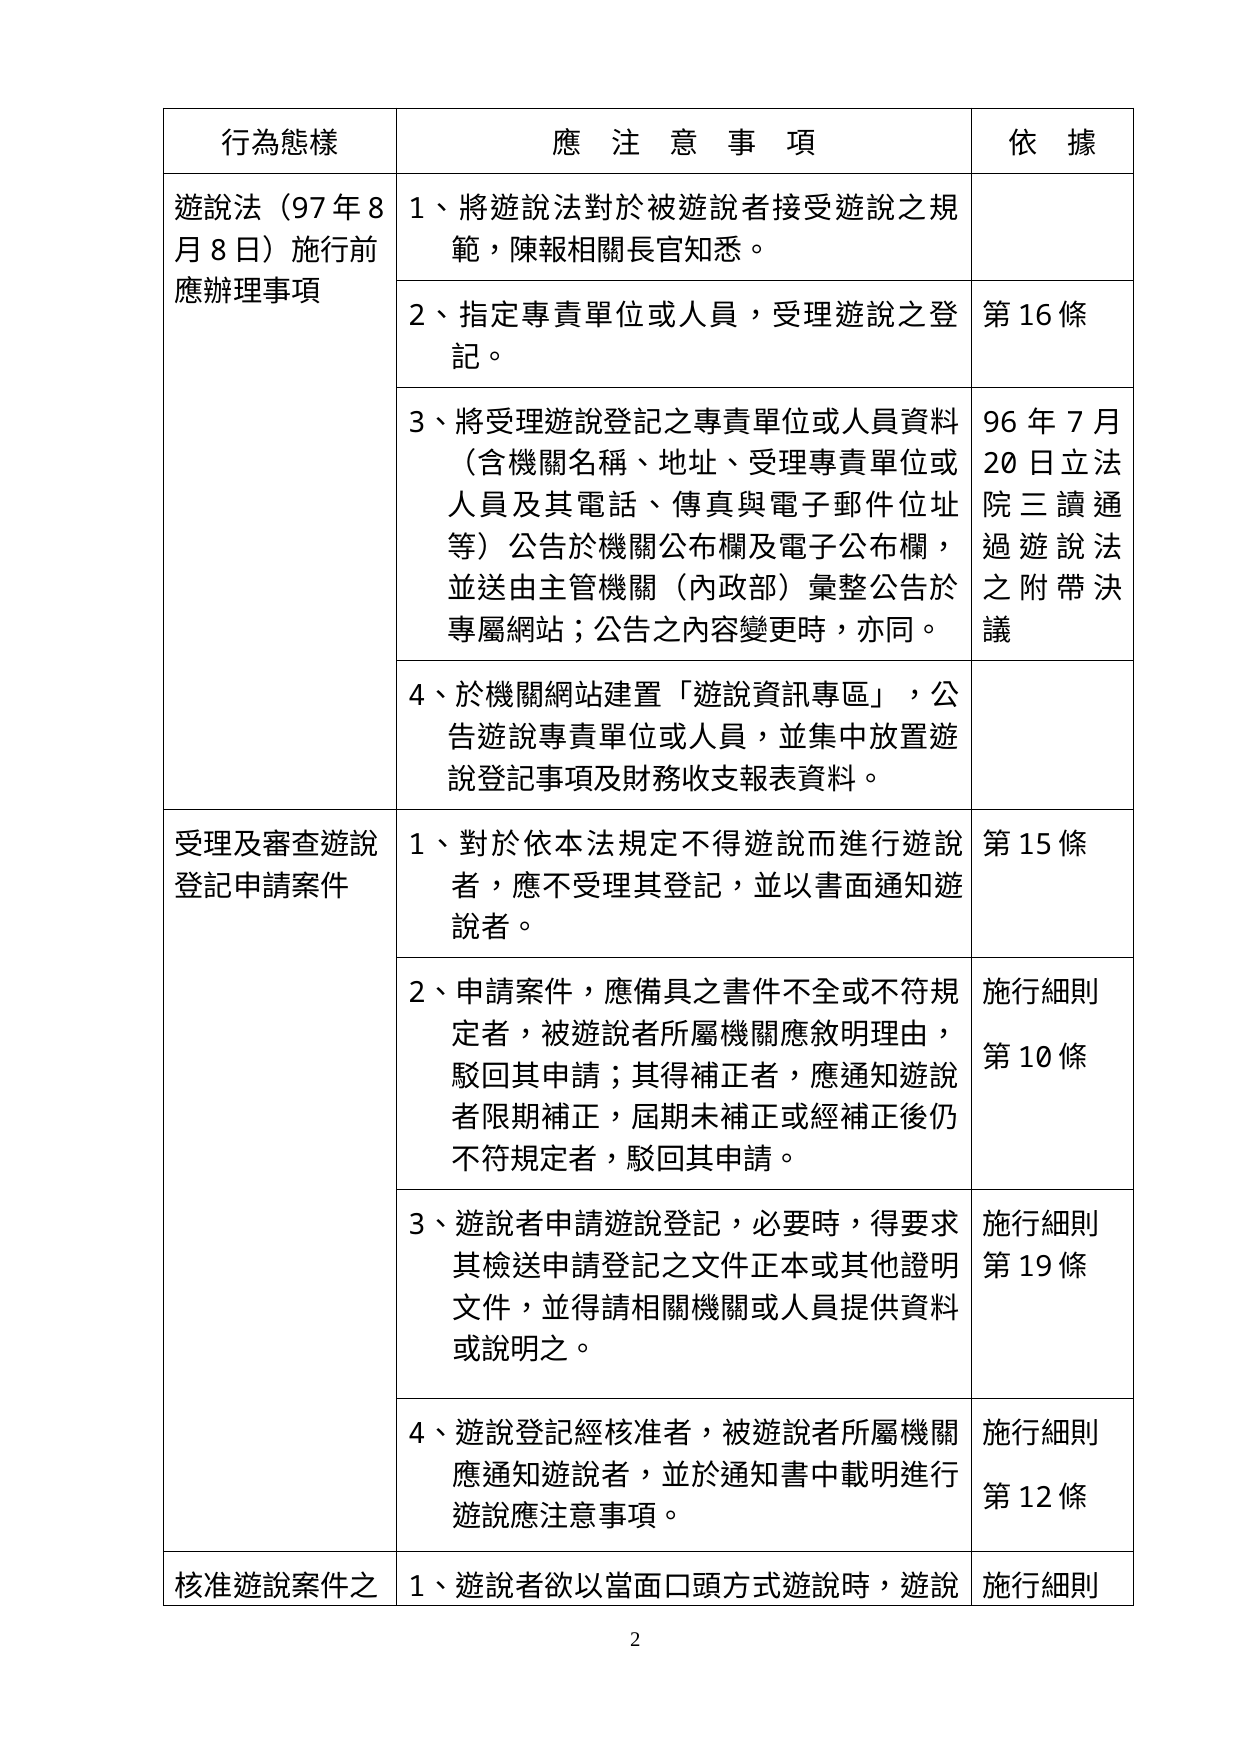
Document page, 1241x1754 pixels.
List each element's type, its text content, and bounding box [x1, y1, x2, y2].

table_cell 2、指定專責單位或人員，受理遊說之登記。 [397, 281, 971, 387]
table_cell [972, 661, 1133, 809]
table_cell 第15條 [972, 810, 1133, 957]
table_cell 3、將受理遊說登記之專責單位或人員資料（含機關名稱、地址、受理專責單位或人員及其電話、傳真與電子郵件位址等）公告於機關公布欄及電子公布欄，並送由主管機關（內政部）彙整公告於專屬網站；公告之內容變更時，亦同。 [397, 388, 971, 660]
table_cell 1、對於依本法規定不得遊說而進行遊說者，應不受理其登記，並以書面通知遊說者。 [397, 810, 971, 957]
table_cell 4、遊說登記經核准者，被遊說者所屬機關應通知遊說者，並於通知書中載明進行遊說應注意事項。 [397, 1399, 971, 1551]
table_header 應 注 意 事 項 [397, 109, 971, 173]
table_cell 施行細則 第10條 [972, 958, 1133, 1189]
table_cell 1、將遊說法對於被遊說者接受遊說之規範，陳報相關長官知悉。 [397, 174, 971, 280]
table_header 行為態樣 [164, 109, 396, 173]
table_cell 施行細則 [972, 1552, 1133, 1605]
table_cell 3、遊說者申請遊說登記，必要時，得要求其檢送申請登記之文件正本或其他證明文件，並得請相關機關或人員提供資料或說明之。 [397, 1190, 971, 1398]
table_cell 受理及審查遊說登記申請案件 [164, 810, 396, 1551]
table_cell 第16條 [972, 281, 1133, 387]
table_cell 遊說法（97年8月8日）施行前應辦理事項 [164, 174, 396, 809]
table_cell 施行細則第19條 [972, 1190, 1133, 1398]
table_cell 96年7月20日立法院三讀通過遊說法之附帶決議 [972, 388, 1133, 660]
table_cell 施行細則 第12條 [972, 1399, 1133, 1551]
table_cell 1、遊說者欲以當面口頭方式遊說時，遊說 [397, 1552, 971, 1605]
table_cell 核准遊說案件之 [164, 1552, 396, 1605]
table_cell 2、申請案件，應備具之書件不全或不符規定者，被遊說者所屬機關應敘明理由，駁回其申請；其得補正者，應通知遊說者限期補正，屆期未補正或經補正後仍不符規定者，駁回其申請。 [397, 958, 971, 1189]
table_header 依 據 [972, 109, 1133, 173]
table_cell 4、於機關網站建置「遊說資訊專區」，公告遊說專責單位或人員，並集中放置遊說登記事項及財務收支報表資料。 [397, 661, 971, 809]
table_cell [972, 174, 1133, 280]
